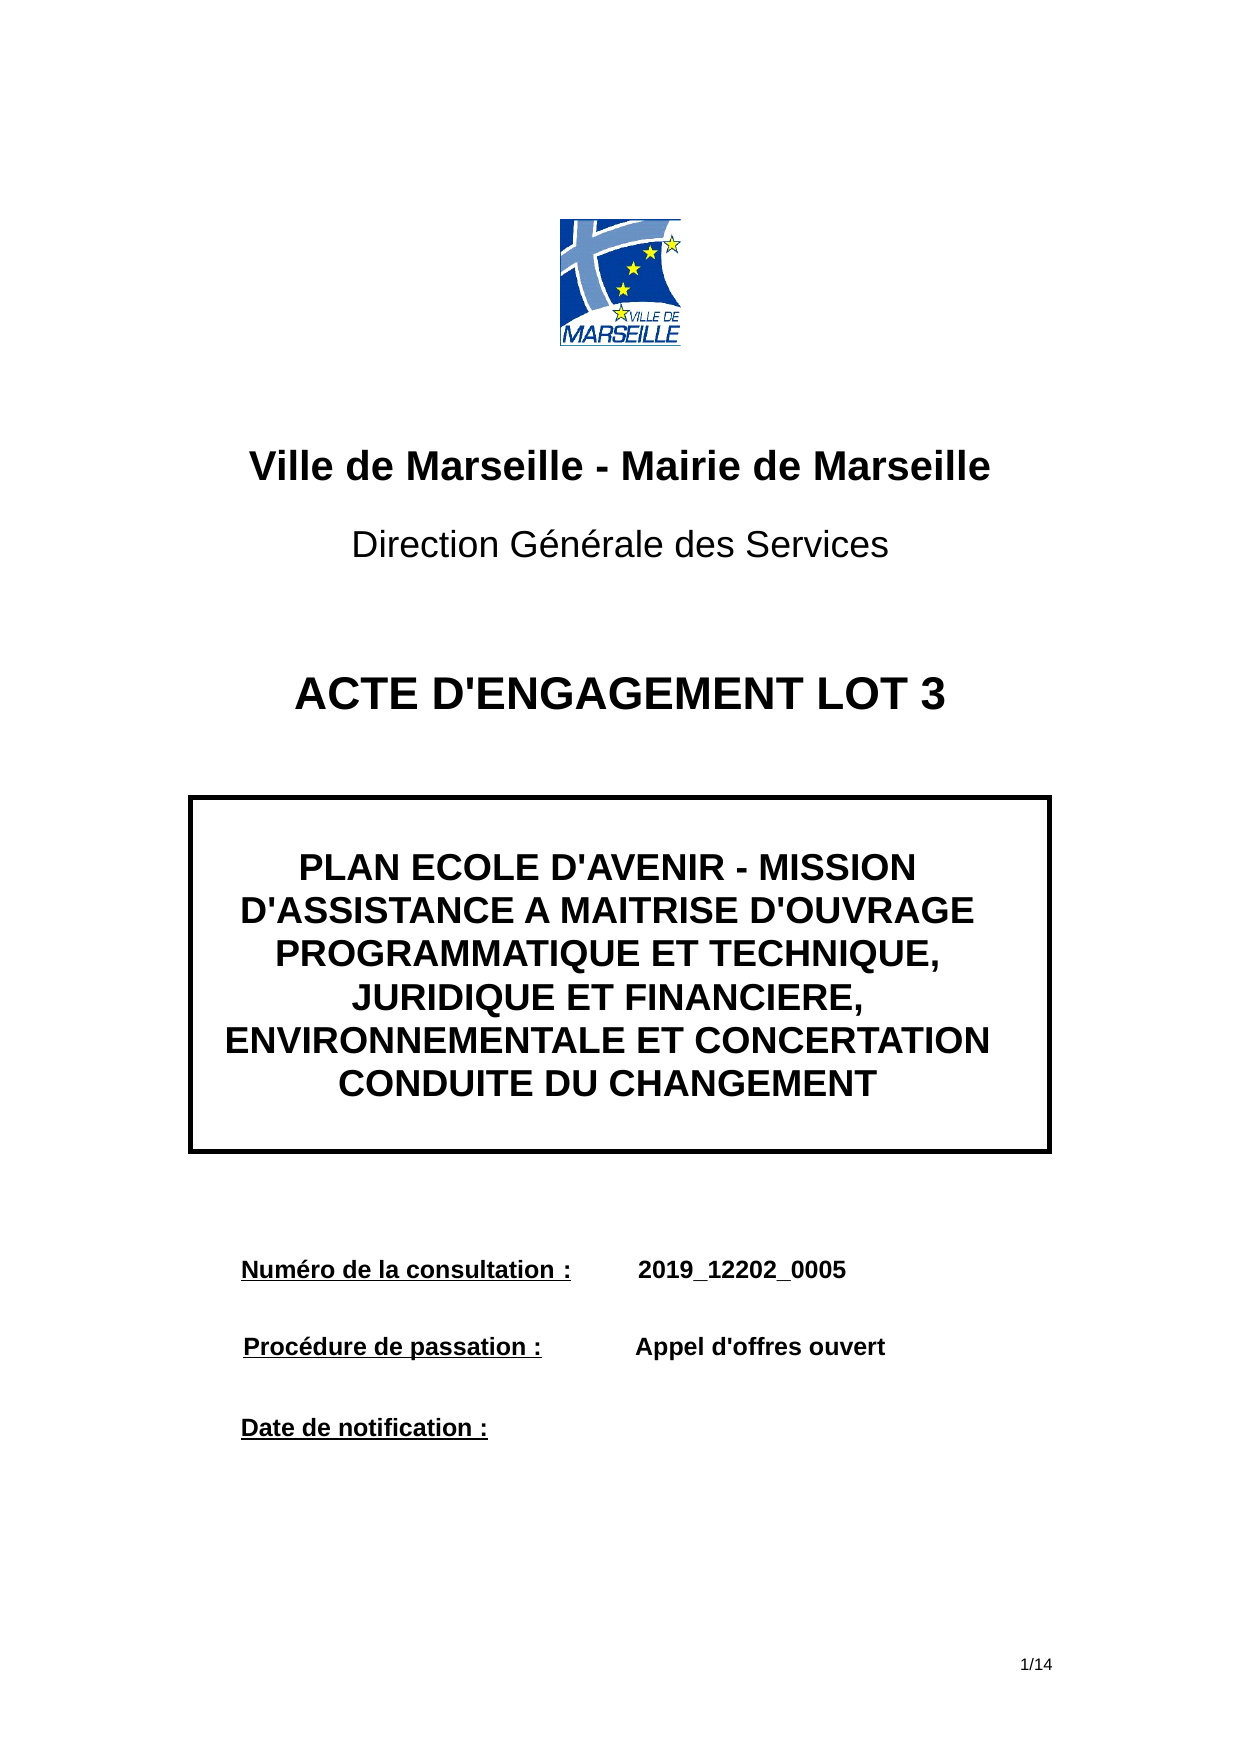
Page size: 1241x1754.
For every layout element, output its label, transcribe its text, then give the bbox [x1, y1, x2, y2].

text Direction Générale des Services [188, 523, 1052, 566]
text Ville de Marseille - Mairie de Marseille [188, 441, 1052, 489]
text Procédure de passation : Appel d'offres ouvert [243, 1332, 1052, 1361]
text Numéro de la consultation : 2019_12202_0005 [241, 1255, 1052, 1284]
text ACTE D'ENGAGEMENT LOT 3 [188, 667, 1052, 719]
text Date de notification : [241, 1413, 1052, 1442]
text PLAN ECOLE D'AVENIR - MISSION D'ASSISTANCE A MAITRISE D'OUVRAGE PROGRAMMATIQUE ET TECHNIQUE, JURIDIQUE ET FINANCIERE, ENVIRONNEMENTALE ET CONCERTATION CONDUITE DU CHANGEMENT [193, 838, 1047, 1104]
